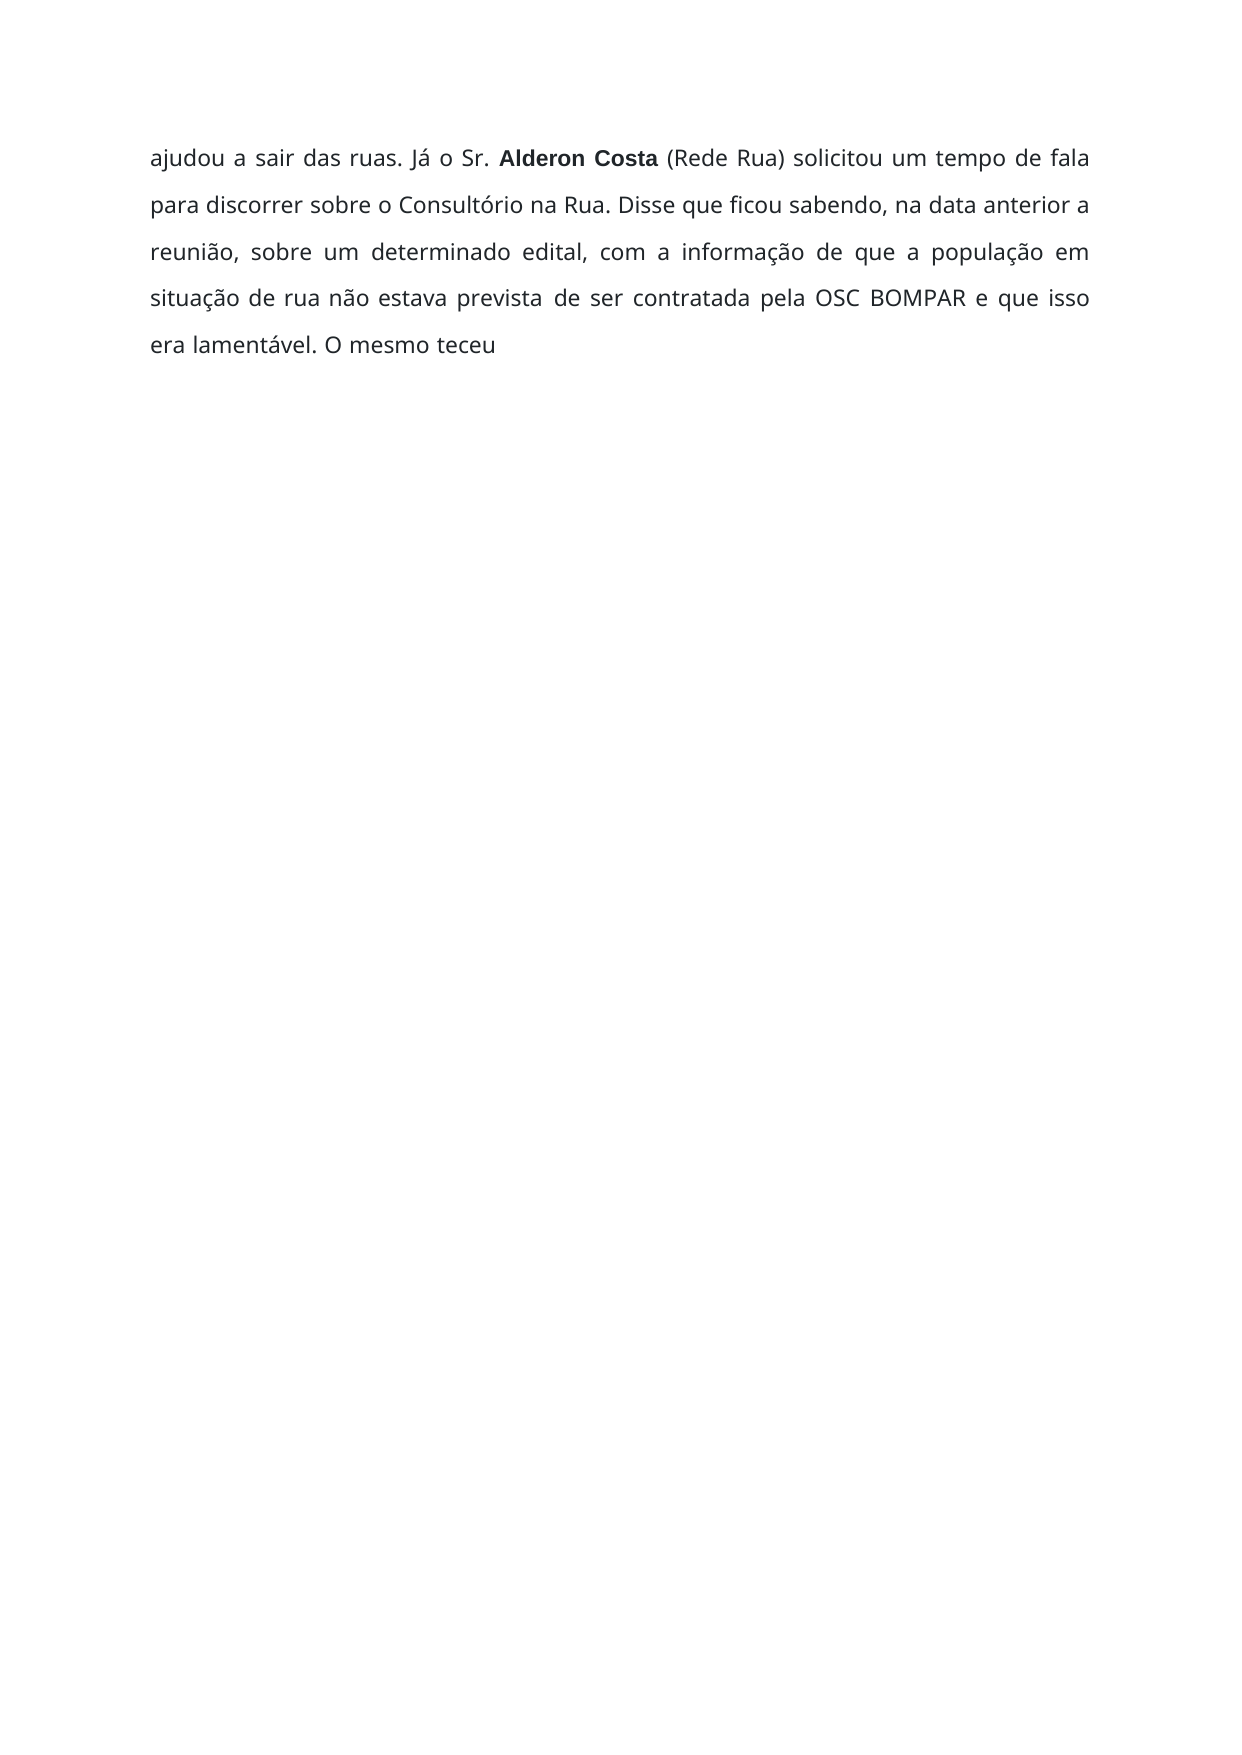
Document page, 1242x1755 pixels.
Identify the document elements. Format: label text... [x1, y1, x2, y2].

text ajudou a sair das ruas. Já o Sr. Alderon Costa (Rede Rua) solicitou um tempo de fala para discorrer sobre o Consultório na Rua. Disse que ficou sabendo, na data anterior a reunião, sobre um determinado edital, com a informação de que a população em situação de rua não estava prevista de ser contratada pela OSC BOMPAR e que isso era lamentável. O mesmo teceu [150, 142, 1090, 360]
